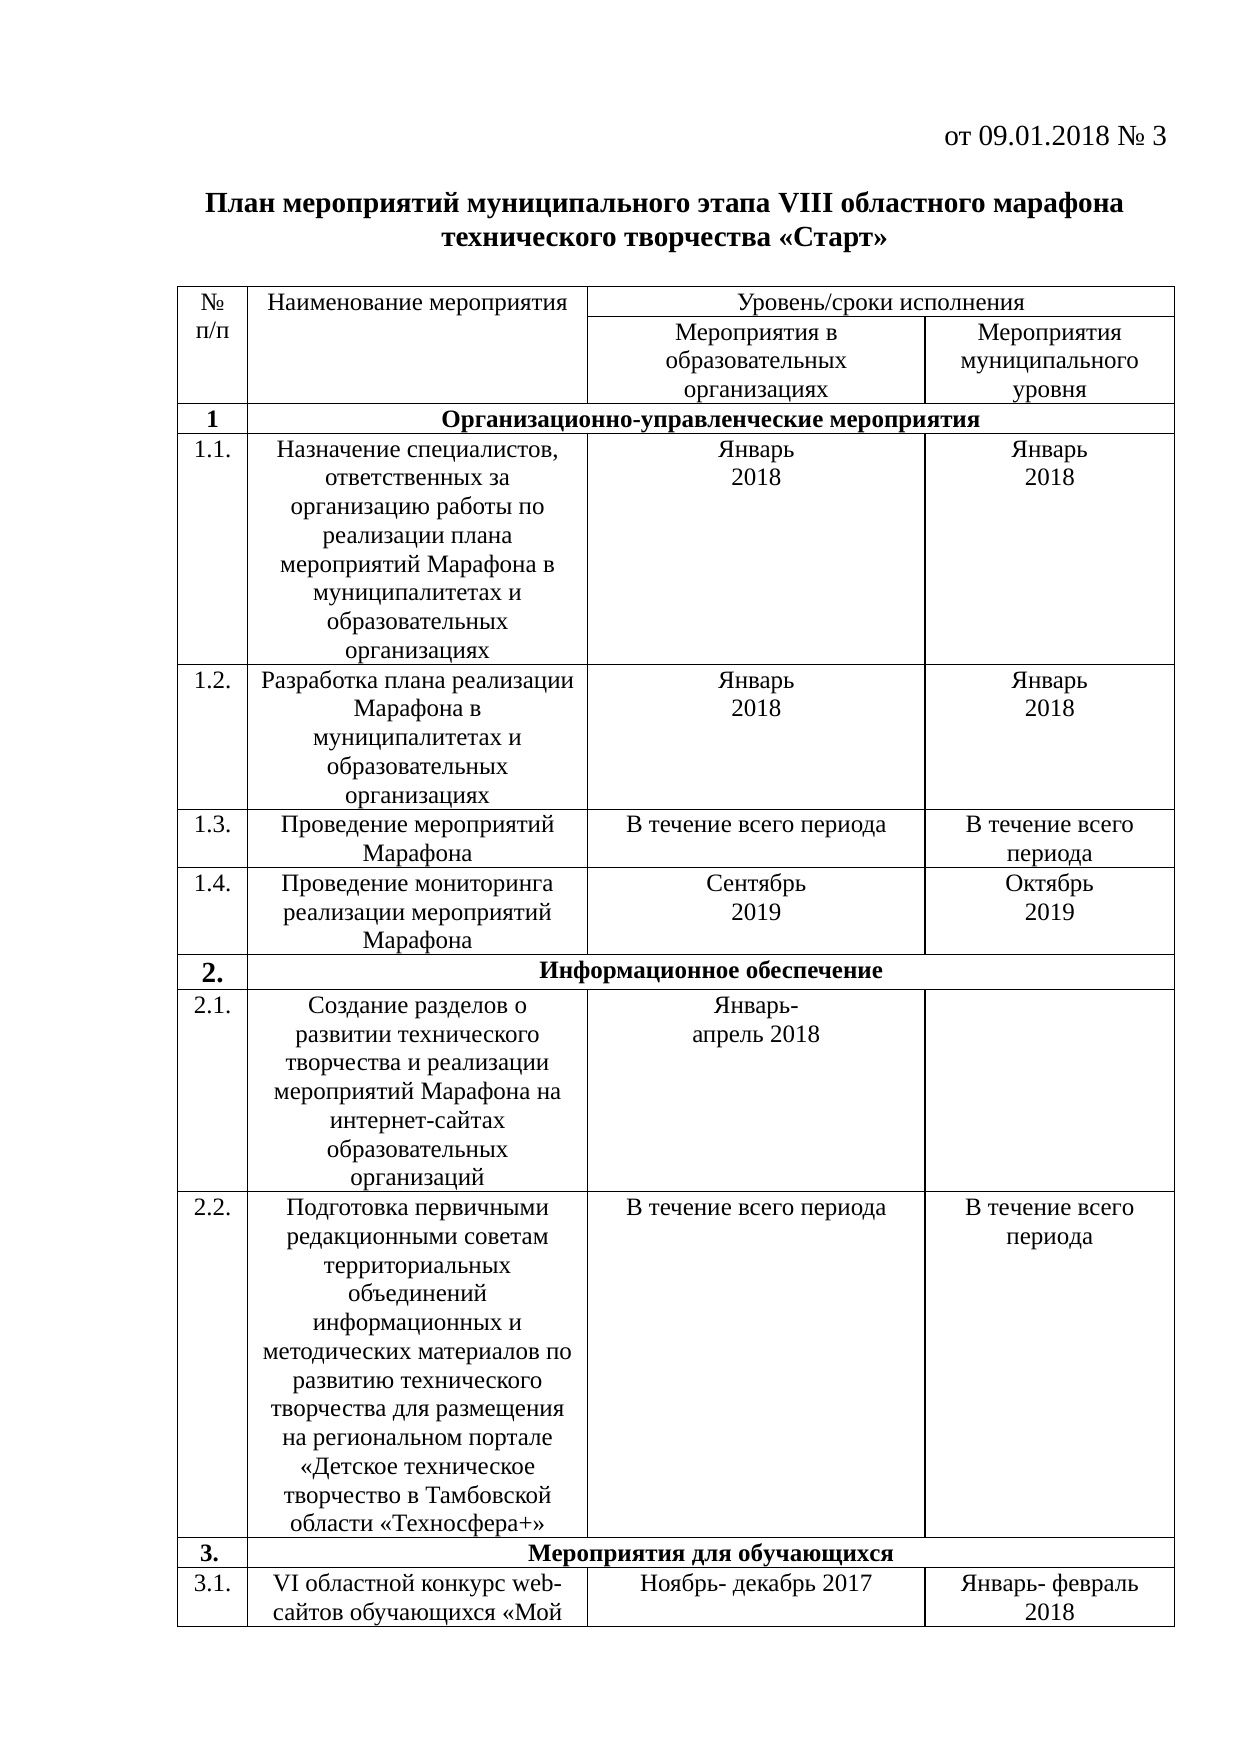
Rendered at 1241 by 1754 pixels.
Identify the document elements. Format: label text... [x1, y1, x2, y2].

table_cell 1.1. [178, 434, 247, 664]
table_cell В течение всего периода [588, 810, 924, 867]
table_header Уровень/сроки исполнения [588, 287, 1174, 316]
table_cell Проведение мониторинга реализации мероприятий Марафона [248, 868, 587, 954]
table_cell Январь 2018 [588, 665, 924, 808]
table_cell Ноябрь- декабрь 2017 [588, 1568, 924, 1626]
table_cell Январь 2018 [588, 434, 924, 664]
table_cell В течение всего периода [926, 1192, 1174, 1537]
table_header Наименование мероприятия [248, 287, 587, 403]
table_cell 1.4. [178, 868, 247, 954]
table_header от 09.01.2018 № 3 [530, 118, 1178, 152]
table_cell Сентябрь 2019 [588, 868, 924, 954]
table_cell 1.3. [178, 810, 247, 867]
table_cell Январь- апрель 2018 [588, 990, 924, 1191]
table_cell Октябрь 2019 [926, 868, 1174, 954]
table_cell 1.2. [178, 665, 247, 808]
table_cell 3.1. [178, 1568, 247, 1626]
table_cell Январь- февраль 2018 [926, 1568, 1174, 1626]
table_cell В течение всего периода [926, 810, 1174, 867]
table_cell 3. [178, 1538, 247, 1567]
table_cell Организационно-управленческие мероприятия [248, 404, 1174, 433]
table_header [177, 118, 530, 152]
table_cell Январь 2018 [926, 665, 1174, 808]
table_cell 2. [178, 955, 247, 989]
table_cell Мероприятия муниципального уровня [926, 317, 1174, 403]
table_cell Подготовка первичными редакционными советам территориальных объединений информационных и методических материалов по развитию технического творчества для размещения на региональном портале «Детское техническое творчество в Тамбовской области «Техносфера+» [248, 1192, 587, 1537]
table_cell Создание разделов о развитии технического творчества и реализации мероприятий Марафона на интернет-сайтах образовательных организаций [248, 990, 587, 1191]
table_cell Мероприятия для обучающихся [248, 1538, 1174, 1567]
table_header № п/п [178, 287, 247, 403]
table_cell Назначение специалистов, ответственных за организацию работы по реализации плана мероприятий Марафона в муниципалитетах и образовательных организациях [248, 434, 587, 664]
table_cell [926, 990, 1174, 1191]
table_cell Разработка плана реализации Марафона в муниципалитетах и образовательных организациях [248, 665, 587, 808]
table_cell VI областной конкурс web-сайтов обучающихся «Мой [248, 1568, 587, 1626]
table_cell 2.2. [178, 1192, 247, 1537]
table_cell Январь 2018 [926, 434, 1174, 664]
table_cell Информационное обеспечение [248, 955, 1174, 989]
table_cell Мероприятия в образовательных организациях [588, 317, 924, 403]
table_cell Проведение мероприятий Марафона [248, 810, 587, 867]
text План мероприятий муниципального этапа VIII областного марафона технического творчества «Старт» [177, 185, 1152, 252]
table_cell 2.1. [178, 990, 247, 1191]
table_cell В течение всего периода [588, 1192, 924, 1537]
table_cell 1 [178, 404, 247, 433]
